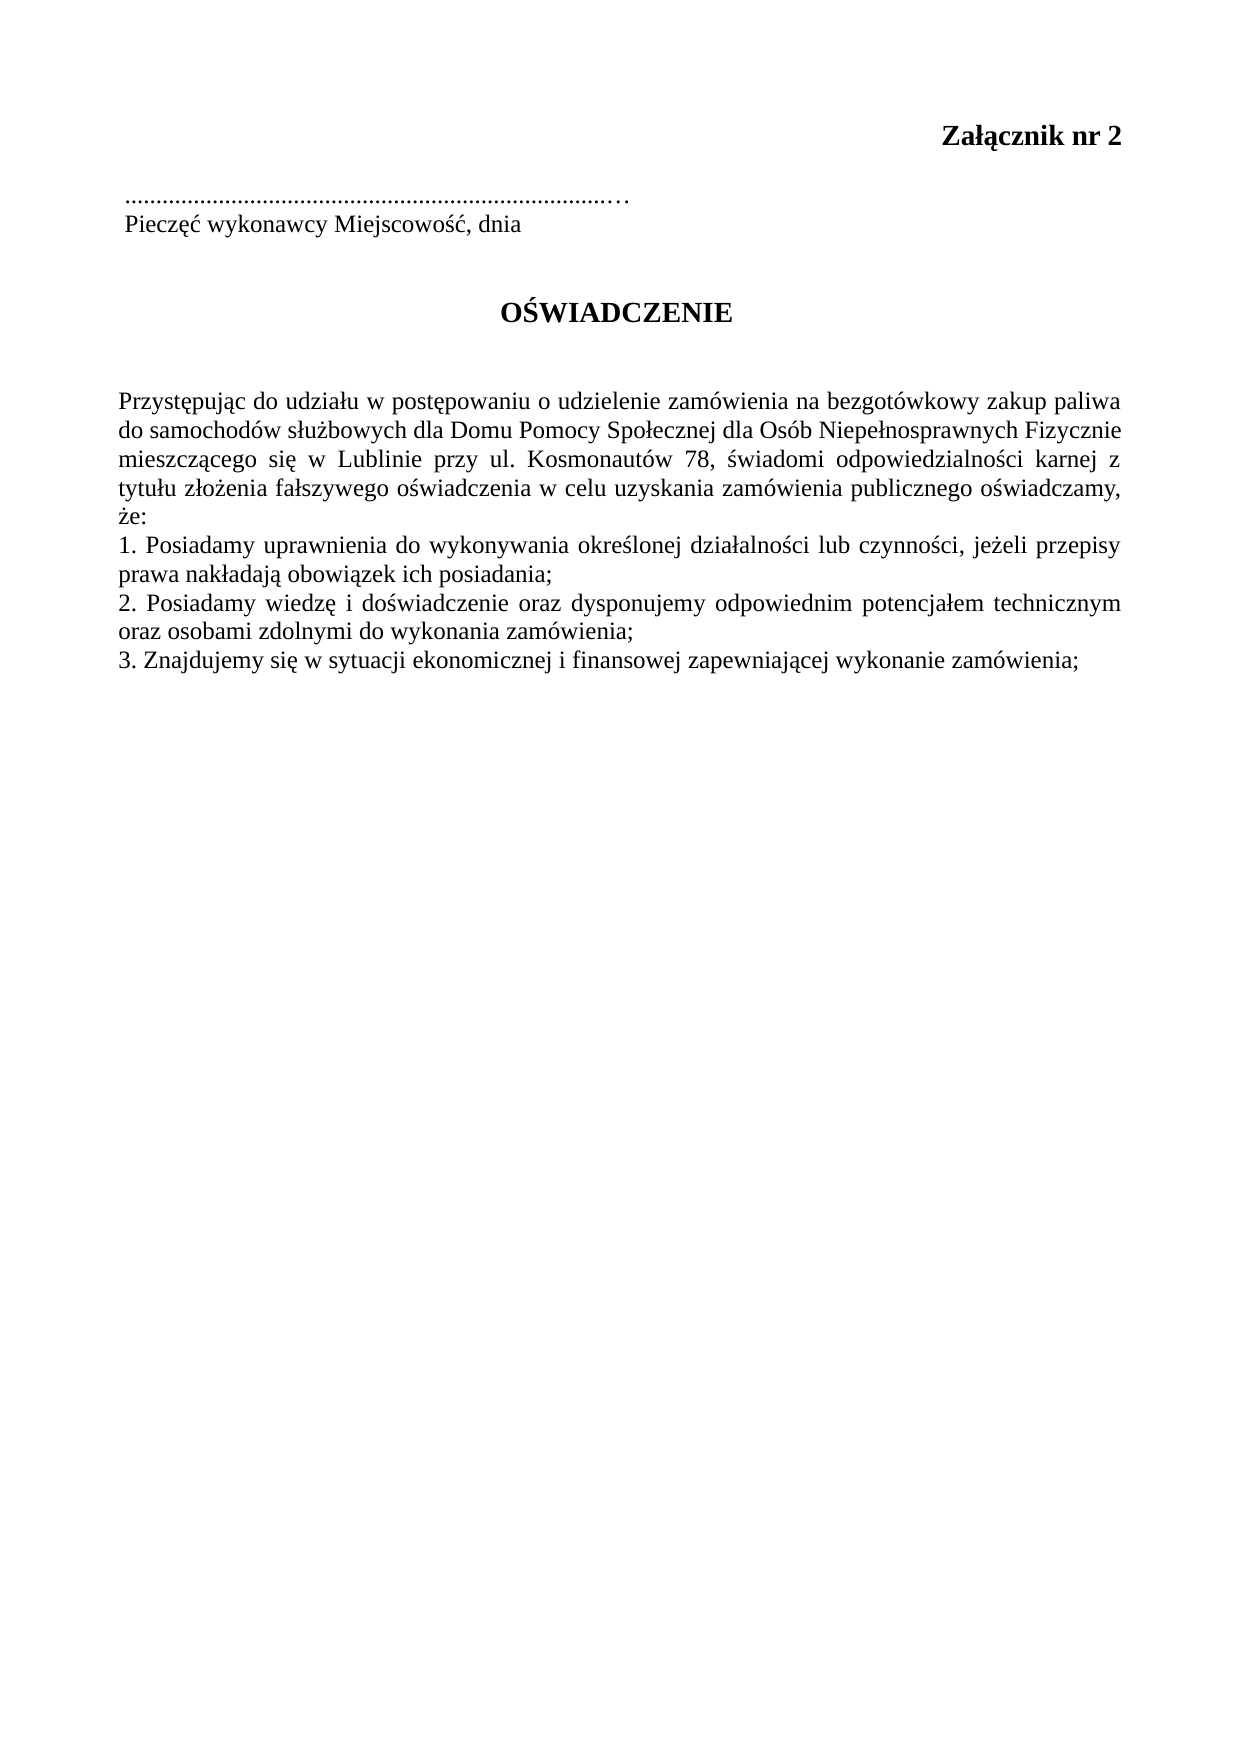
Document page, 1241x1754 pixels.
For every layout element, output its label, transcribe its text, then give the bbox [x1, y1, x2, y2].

text OŚWIADCZENIE [118, 295, 1122, 329]
text 1. Posiadamy uprawnienia do wykonywania określonej działalności lub czynności, jeżeli przepisy prawa nakładają obowiązek ich posiadania; [118, 530, 1122, 588]
text 3. Znajdujemy się w sytuacji ekonomicznej i finansowej zapewniającej wykonanie zamówienia; [118, 645, 1122, 674]
text 2. Posiadamy wiedzę i doświadczenie oraz dysponujemy odpowiednim potencjałem technicznym oraz osobami zdolnymi do wykonania zamówienia; [118, 588, 1122, 645]
text Załącznik nr 2 [118, 118, 1122, 152]
text Pieczęć wykonawcy Miejscowość, dnia [118, 209, 1122, 238]
text Przystępując do udziału w postępowaniu o udzielenie zamówienia na bezgotówkowy zakup paliwa do samochodów służbowych dla Domu Pomocy Społecznej dla Osób Niepełnosprawnych Fizycznie mieszczącego się w Lublinie przy ul. Kosmonautów 78, świadomi odpowiedzialności karnej z tytułu złożenia fałszywego oświadczenia w celu uzyskania zamówienia publicznego oświadczamy, że: [118, 386, 1122, 530]
text .............................................................................… [118, 180, 1122, 209]
